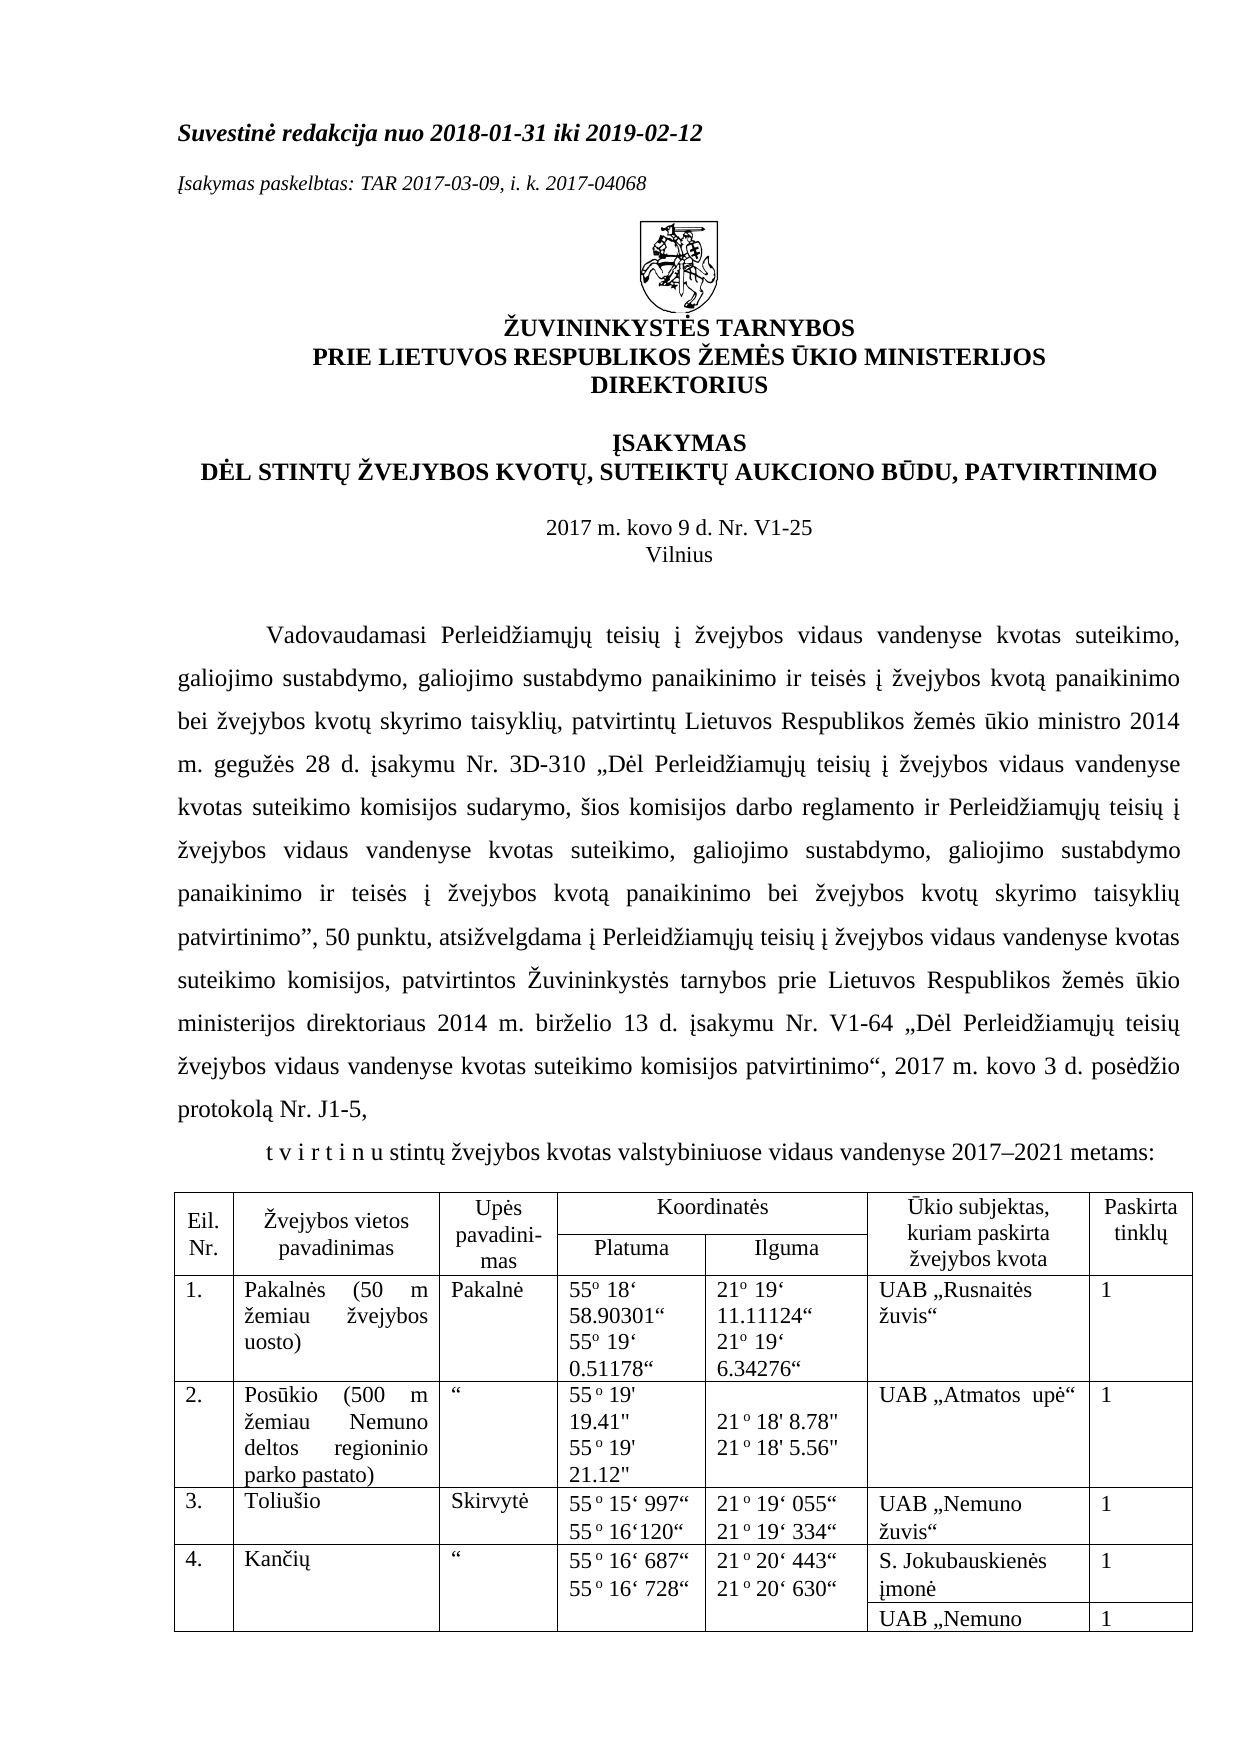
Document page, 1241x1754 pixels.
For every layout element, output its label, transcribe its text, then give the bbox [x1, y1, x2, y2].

table_cell “ [440, 1545, 557, 1631]
table_cell S. Jokubauskienės įmonė [868, 1545, 1089, 1602]
table_cell 2. [175, 1382, 233, 1487]
table_cell 1 [1090, 1276, 1192, 1381]
table_header Ūkio subjektas, kuriam paskirta žvejybos kvota [868, 1193, 1089, 1275]
table_cell Platuma [558, 1235, 705, 1275]
table_cell 55o 18‘ 58.90301“ 55o 19‘ 0.51178“ [558, 1276, 705, 1381]
table_cell 55 o 19' 19.41" 55 o 19' 21.12" [558, 1382, 705, 1487]
table_header Paskirta tinklų [1090, 1193, 1192, 1275]
table_cell Pakalnė [440, 1276, 557, 1381]
table_cell Skirvytė [440, 1488, 557, 1544]
table_cell 21o 19‘ 11.11124“ 21o 19‘ 6.34276“ [706, 1276, 867, 1381]
text ĮSAKYMAS [177, 428, 1181, 457]
text Vilnius [177, 541, 1181, 567]
table_cell 1 [1090, 1382, 1192, 1487]
table_cell 21 o 18' 8.78" 21 o 18' 5.56" [706, 1382, 867, 1487]
table_cell UAB „Atmatos upė“ [868, 1382, 1089, 1487]
table_cell 4. [175, 1545, 233, 1631]
table_cell Toliušio [234, 1488, 439, 1544]
table_header Eil. Nr. [175, 1193, 233, 1275]
table_cell UAB „Rusnaitės žuvis“ [868, 1276, 1089, 1381]
text 2017 m. kovo 9 d. Nr. V1-25 [177, 514, 1181, 541]
table_cell 3. [175, 1488, 233, 1544]
table_header Žvejybos vietos pavadinimas [234, 1193, 439, 1275]
table_cell 21 o 19‘ 055“ 21 o 19‘ 334“ [706, 1488, 867, 1544]
text t v i r t i n u stintų žvejybos kvotas valstybiniuose vidaus vandenyse 2017–2021 metams: [177, 1137, 1181, 1166]
text Vadovaudamasi Perleidžiamųjų teisių į žvejybos vidaus vandenyse kvotas suteikimo, galiojimo sustabdymo, galiojimo sustabdymo panaikinimo ir teisės į žvejybos kvotą panaikinimo bei žvejybos kvotų skyrimo taisyklių, patvirtintų Lietuvos Respublikos žemės ūkio ministro 2014 m. gegužės 28 d. įsakymu Nr. 3D-310 „Dėl Perleidžiamųjų teisių į žvejybos vidaus vandenyse kvotas suteikimo komisijos sudarymo, šios komisijos darbo reglamento ir Perleidžiamųjų teisių į žvejybos vidaus vandenyse kvotas suteikimo, galiojimo sustabdymo, galiojimo sustabdymo panaikinimo ir teisės į žvejybos kvotą panaikinimo bei žvejybos kvotų skyrimo taisyklių patvirtinimo”, 50 punktu, atsižvelgdama į Perleidžiamųjų teisių į žvejybos vidaus vandenyse kvotas suteikimo komisijos, patvirtintos Žuvininkystės tarnybos prie Lietuvos Respublikos žemės ūkio ministerijos direktoriaus 2014 m. birželio 13 d. įsakymu Nr. V1-64 „Dėl Perleidžiamųjų teisių žvejybos vidaus vandenyse kvotas suteikimo komisijos patvirtinimo“, 2017 m. kovo 3 d. posėdžio protokolą Nr. J1-5, [177, 620, 1181, 1123]
table_header Koordinatės [558, 1193, 867, 1234]
table_cell 1 [1090, 1545, 1192, 1602]
table_cell “ [440, 1382, 557, 1487]
text Įsakymas paskelbtas: TAR 2017-03-09, i. k. 2017-04068 [177, 171, 1181, 195]
table_cell 1 [1090, 1603, 1192, 1631]
table_cell 21 o 20‘ 443“ 21 o 20‘ 630“ [706, 1545, 867, 1631]
table_cell 55 o 15‘ 997“ 55 o 16‘120“ [558, 1488, 705, 1544]
text DIREKTORIUS [177, 371, 1181, 399]
table_cell 1 [1090, 1488, 1192, 1544]
table_cell Posūkio (500 m žemiau Nemuno deltos regioninio parko pastato) [234, 1382, 439, 1487]
table_cell Ilguma [706, 1235, 867, 1275]
table_cell Kančių [234, 1545, 439, 1631]
text PRIE LIETUVOS RESPUBLIKOS ŽEMĖS ŪKIO MINISTERIJOS [177, 342, 1181, 371]
table_cell 1. [175, 1276, 233, 1381]
table_cell UAB „Nemuno žuvis“ [868, 1488, 1089, 1544]
text DĖL STINTŲ ŽVEJYBOS KVOTŲ, SUTEIKTŲ AUKCIONO BŪDU, PATVIRTINIMO [177, 457, 1181, 486]
table_header Upės pavadini-mas [440, 1193, 557, 1275]
text Suvestinė redakcija nuo 2018-01-31 iki 2019-02-12 [177, 118, 1181, 147]
table_cell Pakalnės (50 m žemiau žvejybos uosto) [234, 1276, 439, 1381]
text ŽUVININKYSTĖS TARNYBOS [177, 313, 1181, 342]
table_cell UAB „Nemuno [868, 1603, 1089, 1631]
table_cell 55 o 16‘ 687“ 55 o 16‘ 728“ [558, 1545, 705, 1631]
